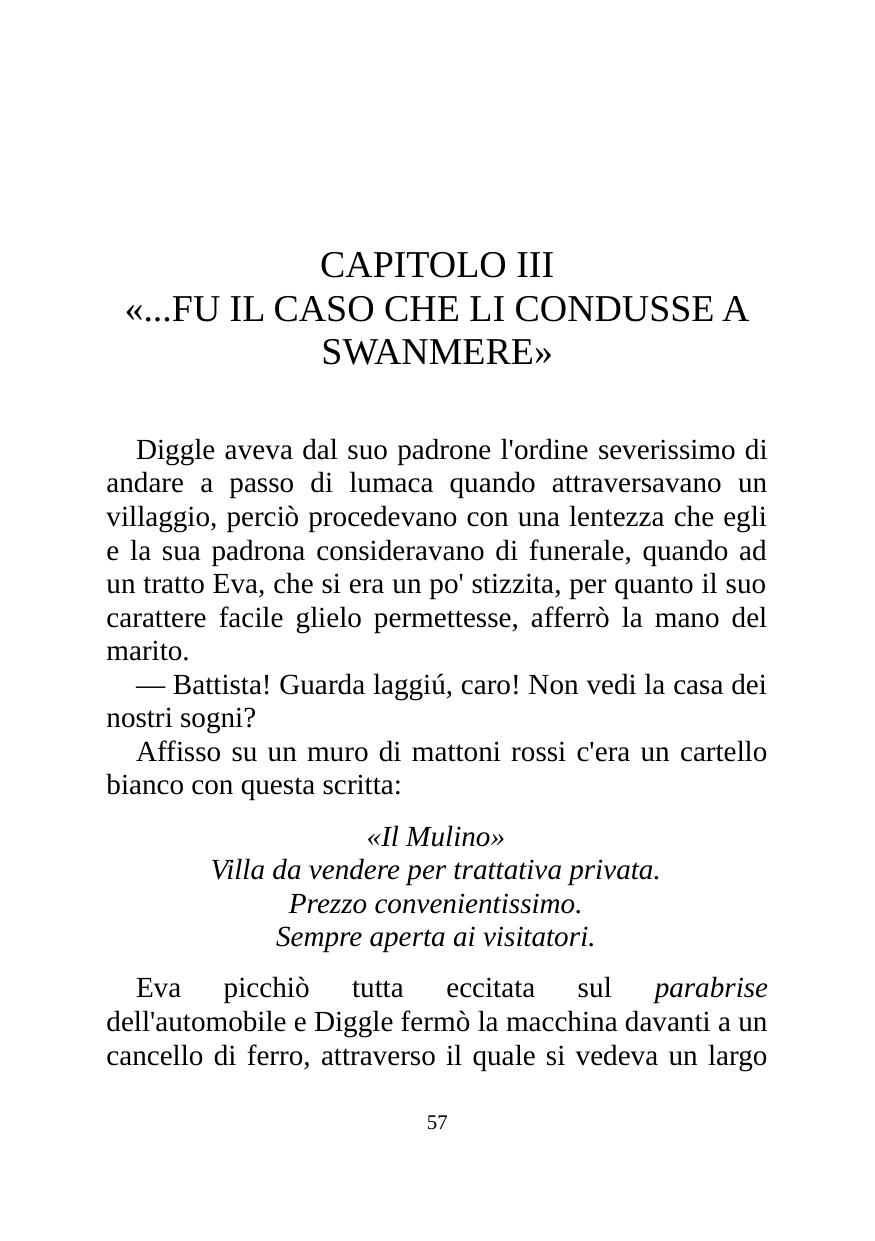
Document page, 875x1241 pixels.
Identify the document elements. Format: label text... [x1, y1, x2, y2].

text Diggle aveva dal suo padrone l'ordine severissimo di andare a passo di lumaca quando attraversavano un villaggio, perciò procedevano con una lentezza che egli e la sua padrona consideravano di funerale, quando ad un tratto Eva, che si era un po' stizzita, per quanto il suo carattere facile glielo permettesse, afferrò la mano del marito. [106, 432, 768, 667]
text Affisso su un muro di mattoni rossi c'era un cartello bianco con questa scritta: [106, 734, 768, 801]
text Eva picchiò tutta eccitata sul parabrise dell'automobile e Diggle fermò la macchina davanti a un cancello di ferro, attraverso il quale si vedeva un largo [106, 971, 768, 1071]
text «Il Mulino» [106, 819, 768, 852]
text Prezzo convenientissimo. [106, 886, 768, 919]
text Sempre aperta ai visitatori. [106, 919, 768, 953]
subtitle CAPITOLO III «...FU IL CASO CHE LI CONDUSSE A SWANMERE» [106, 242, 768, 373]
text Villa da vendere per trattativa privata. [106, 852, 768, 886]
text — Battista! Guarda laggiú, caro! Non vedi la casa dei nostri sogni? [106, 667, 768, 734]
